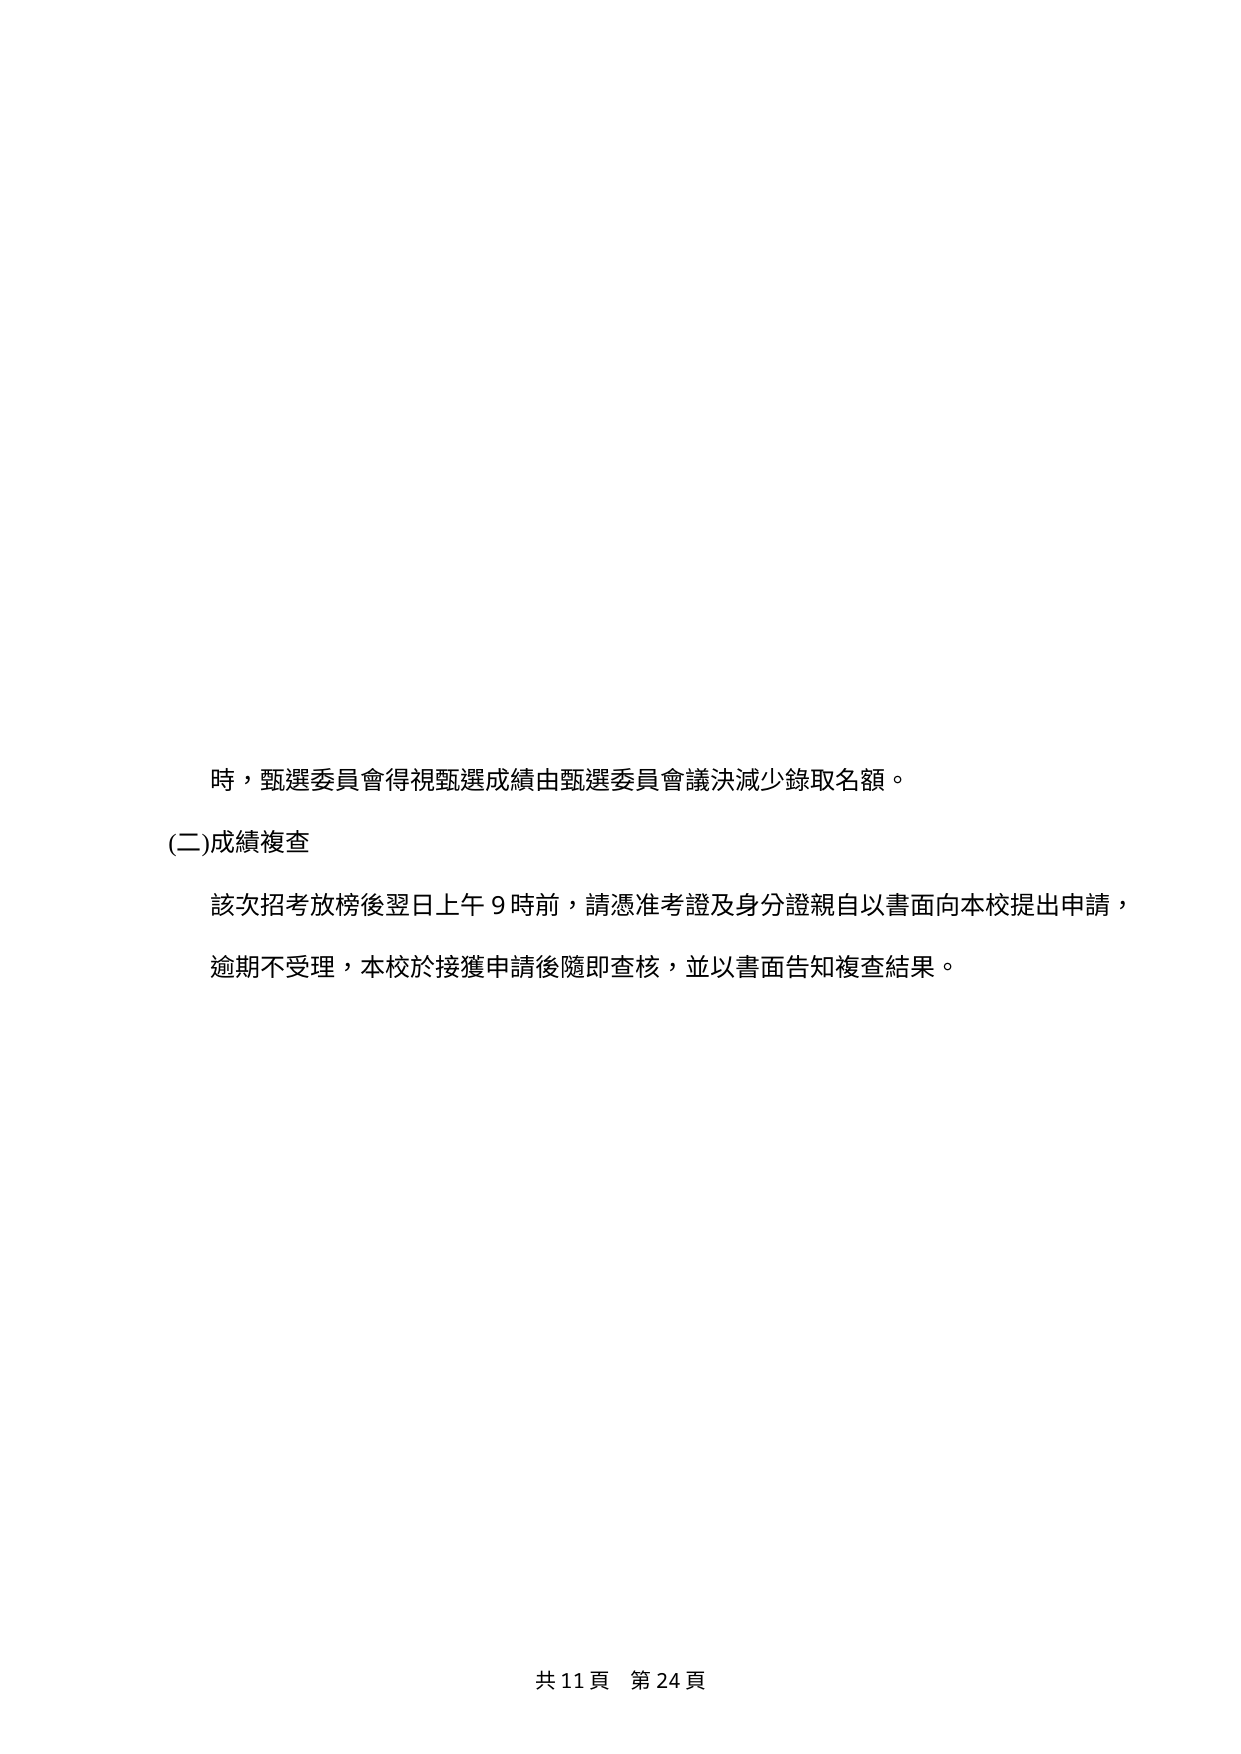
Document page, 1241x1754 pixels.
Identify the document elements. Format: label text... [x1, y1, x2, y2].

text 時，甄選委員會得視甄選成績由甄選委員會議決減少錄取名額。 [211, 737, 1122, 799]
text 該次招考放榜後翌日上午9時前，請憑准考證及身分證親自以書面向本校提出申請，逾期不受理，本校於接獲申請後隨即查核，並以書面告知複查結果。 [211, 862, 1122, 987]
text (二)成績複查 [118, 799, 1122, 862]
